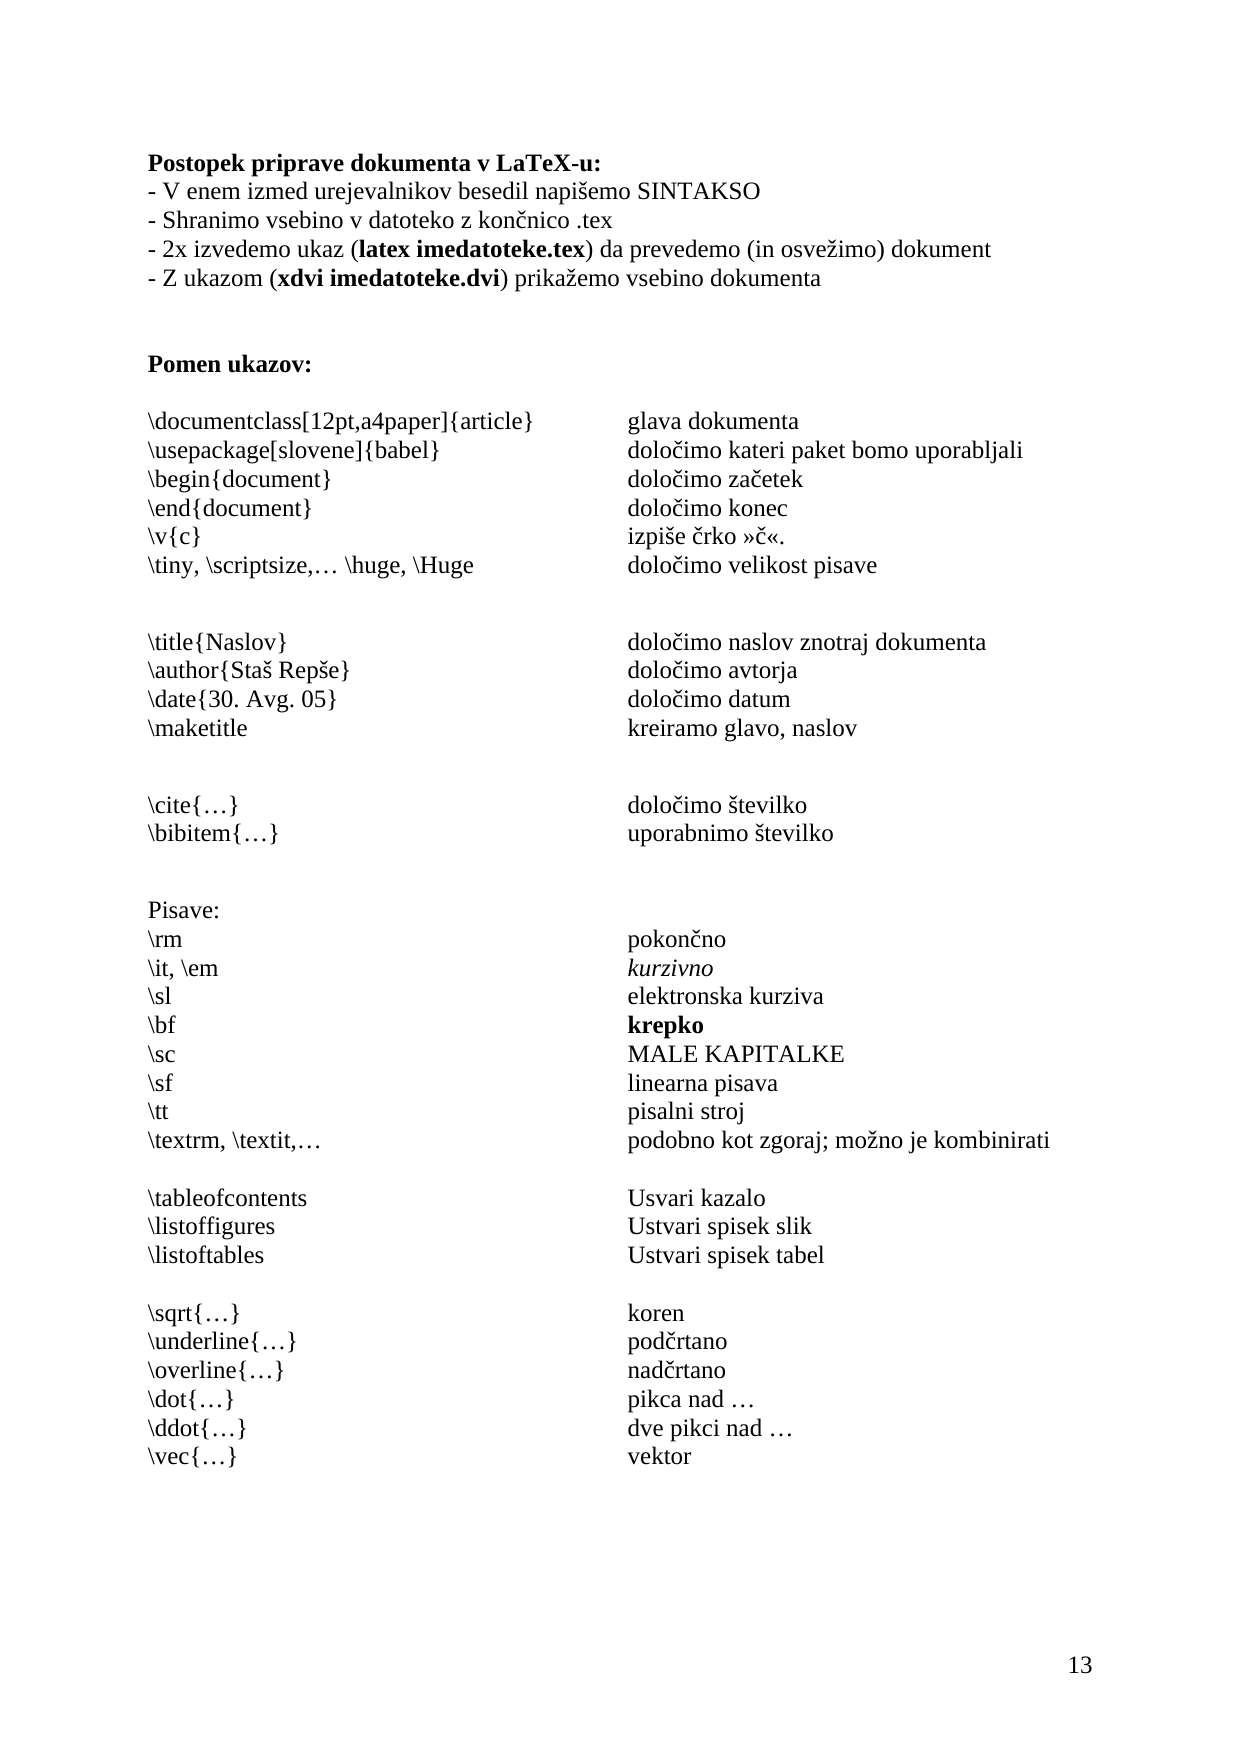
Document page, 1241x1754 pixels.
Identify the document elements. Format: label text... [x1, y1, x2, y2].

table_cell \listoffigures [140, 1211, 620, 1240]
table_header koren [620, 1298, 1100, 1326]
table_cell \dot{…} [140, 1384, 620, 1413]
table_cell \begin{document} [140, 464, 620, 493]
table_header Usvari kazalo [620, 1183, 1100, 1211]
table_cell določimo začetek [620, 464, 1100, 493]
table_header pokončno [620, 924, 1100, 953]
table_header \rm [140, 924, 620, 953]
table_cell krepko [620, 1010, 1100, 1039]
table_cell nadčrtano [620, 1355, 1100, 1384]
table_cell \date{30. Avg. 05} [140, 684, 620, 713]
table_cell \textrm, \textit,… [140, 1125, 620, 1154]
table_header določimo številko [620, 790, 1100, 818]
table_cell pikca nad … [620, 1384, 1100, 1413]
text Postopek priprave dokumenta v LaTeX-u: [148, 148, 1093, 176]
table_cell \vec{…} [140, 1441, 620, 1470]
table_cell \ddot{…} [140, 1413, 620, 1441]
text - 2x izvedemo ukaz (latex imedatoteke.tex) da prevedemo (in osvežimo) dokument [148, 234, 1093, 263]
text Pomen ukazov: [148, 349, 1093, 378]
table_cell podčrtano [620, 1326, 1100, 1355]
table_cell izpiše črko »č«. [620, 521, 1100, 550]
table_cell \bibitem{…} [140, 819, 620, 847]
table_header \sqrt{…} [140, 1298, 620, 1326]
table_cell \overline{…} [140, 1355, 620, 1384]
table_cell določimo velikost pisave [620, 550, 1100, 579]
table_cell določimo datum [620, 684, 1100, 713]
text - Shranimo vsebino v datoteko z končnico .tex [148, 205, 1093, 234]
table_cell vektor [620, 1441, 1100, 1470]
table_cell \sl [140, 981, 620, 1010]
table_cell MALE KAPITALKE [620, 1039, 1100, 1068]
table_cell kreiramo glavo, naslov [620, 713, 1100, 742]
table_cell \v{c} [140, 521, 620, 550]
table_cell Ustvari spisek slik [620, 1211, 1100, 1240]
text Pisave: [148, 895, 1093, 924]
table_cell določimo konec [620, 493, 1100, 521]
table_header določimo naslov znotraj dokumenta [620, 627, 1100, 656]
table_cell pisalni stroj [620, 1096, 1100, 1125]
table_cell \end{document} [140, 493, 620, 521]
table_cell \maketitle [140, 713, 620, 742]
table_cell \listoftables [140, 1240, 620, 1269]
table_cell \sf [140, 1068, 620, 1096]
table_header glava dokumenta [620, 406, 1100, 435]
table_cell \author{Staš Repše} [140, 656, 620, 684]
table_cell določimo kateri paket bomo uporabljali [620, 435, 1100, 464]
table_cell podobno kot zgoraj; možno je kombinirati [620, 1125, 1100, 1154]
table_cell linearna pisava [620, 1068, 1100, 1096]
table_cell \tiny, \scriptsize,… \huge, \Huge [140, 550, 620, 579]
table_cell Ustvari spisek tabel [620, 1240, 1100, 1269]
table_cell kurzivno [620, 953, 1100, 981]
table_cell določimo avtorja [620, 656, 1100, 684]
table_header \title{Naslov} [140, 627, 620, 656]
table_header \cite{…} [140, 790, 620, 818]
table_cell dve pikci nad … [620, 1413, 1100, 1441]
table_cell \underline{…} [140, 1326, 620, 1355]
table_cell \usepackage[slovene]{babel} [140, 435, 620, 464]
table_cell \tt [140, 1096, 620, 1125]
table_header \documentclass[12pt,a4paper]{article} [140, 406, 620, 435]
text - V enem izmed urejevalnikov besedil napišemo SINTAKSO [148, 176, 1093, 205]
table_cell \sc [140, 1039, 620, 1068]
table_cell elektronska kurziva [620, 981, 1100, 1010]
text - Z ukazom (xdvi imedatoteke.dvi) prikažemo vsebino dokumenta [148, 263, 1093, 291]
table_header \tableofcontents [140, 1183, 620, 1211]
table_cell \bf [140, 1010, 620, 1039]
table_cell uporabnimo številko [620, 819, 1100, 847]
table_cell \it, \em [140, 953, 620, 981]
